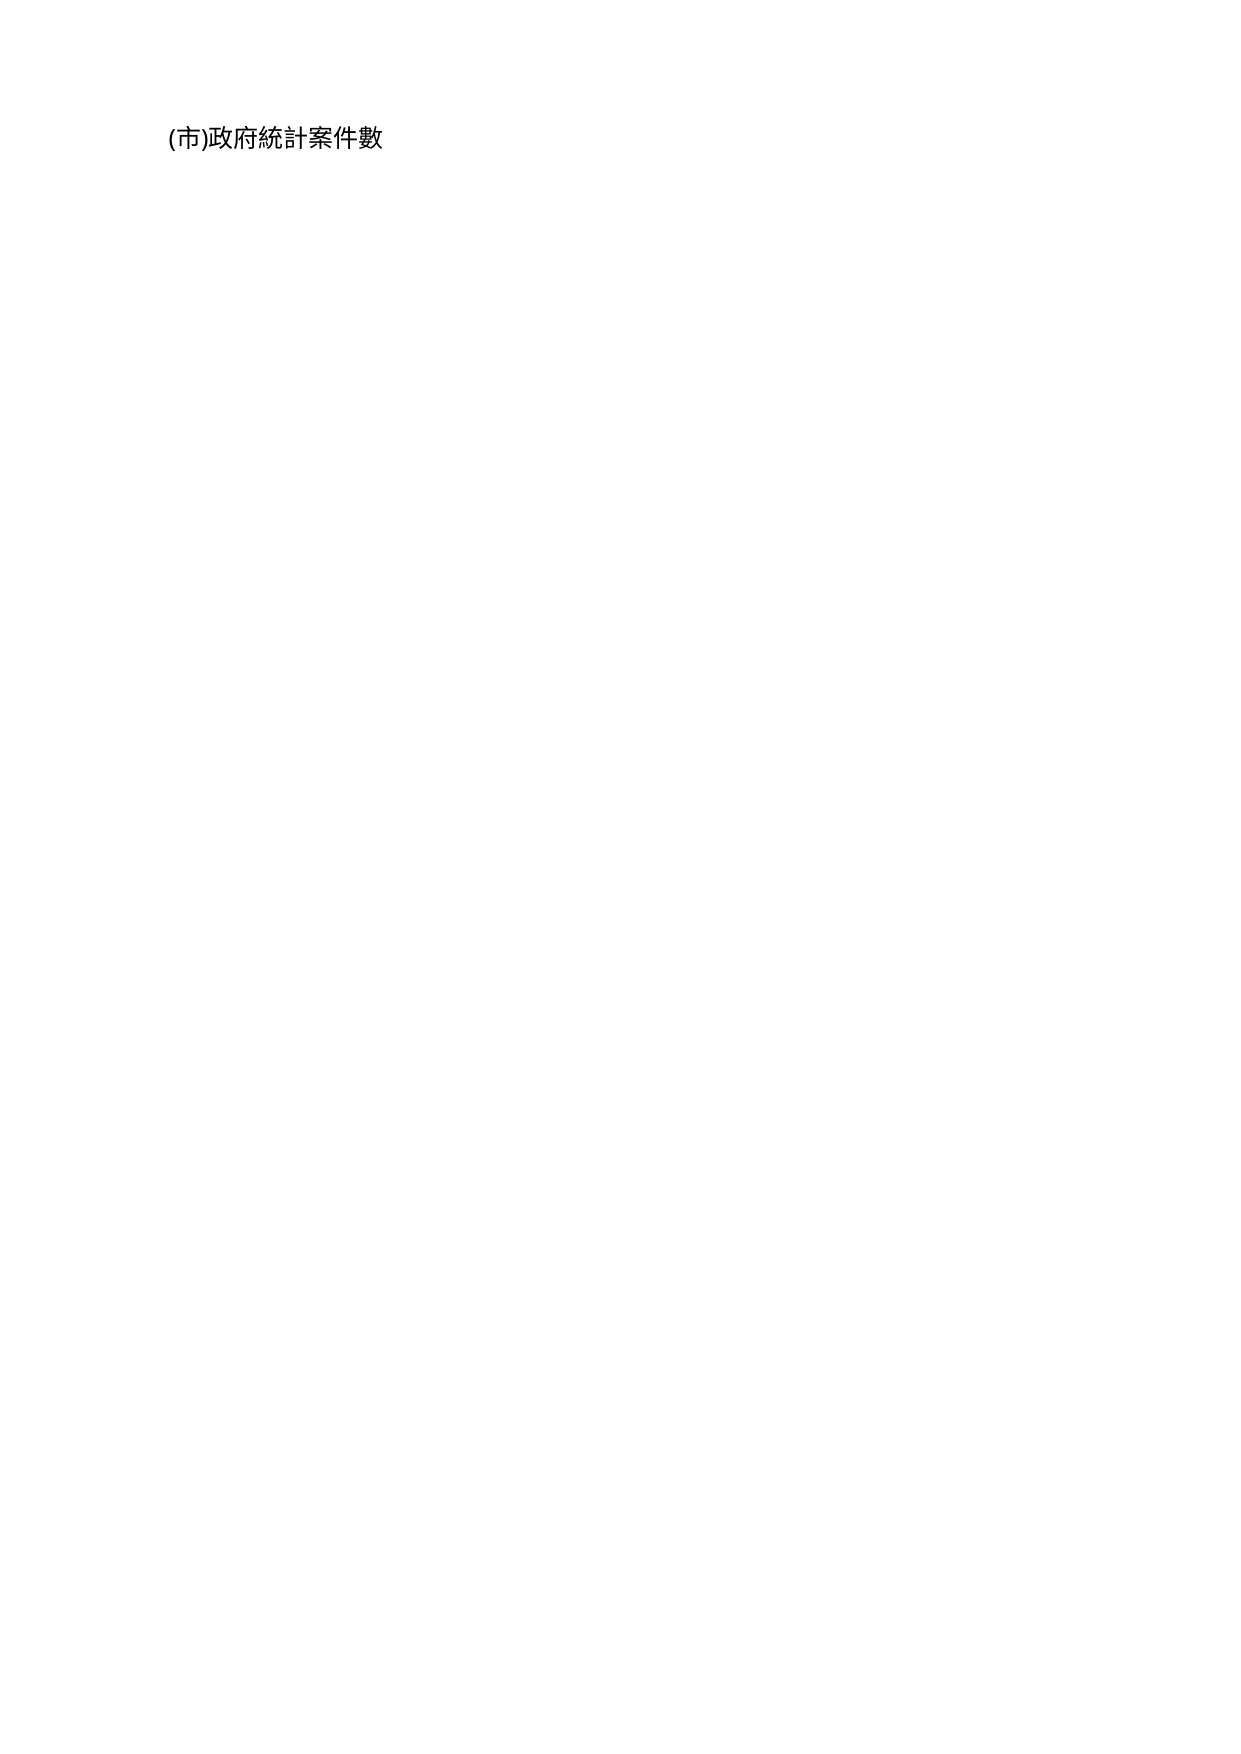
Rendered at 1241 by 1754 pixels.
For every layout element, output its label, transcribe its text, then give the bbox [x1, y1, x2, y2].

text (市)政府統計案件數 [168, 118, 1122, 154]
